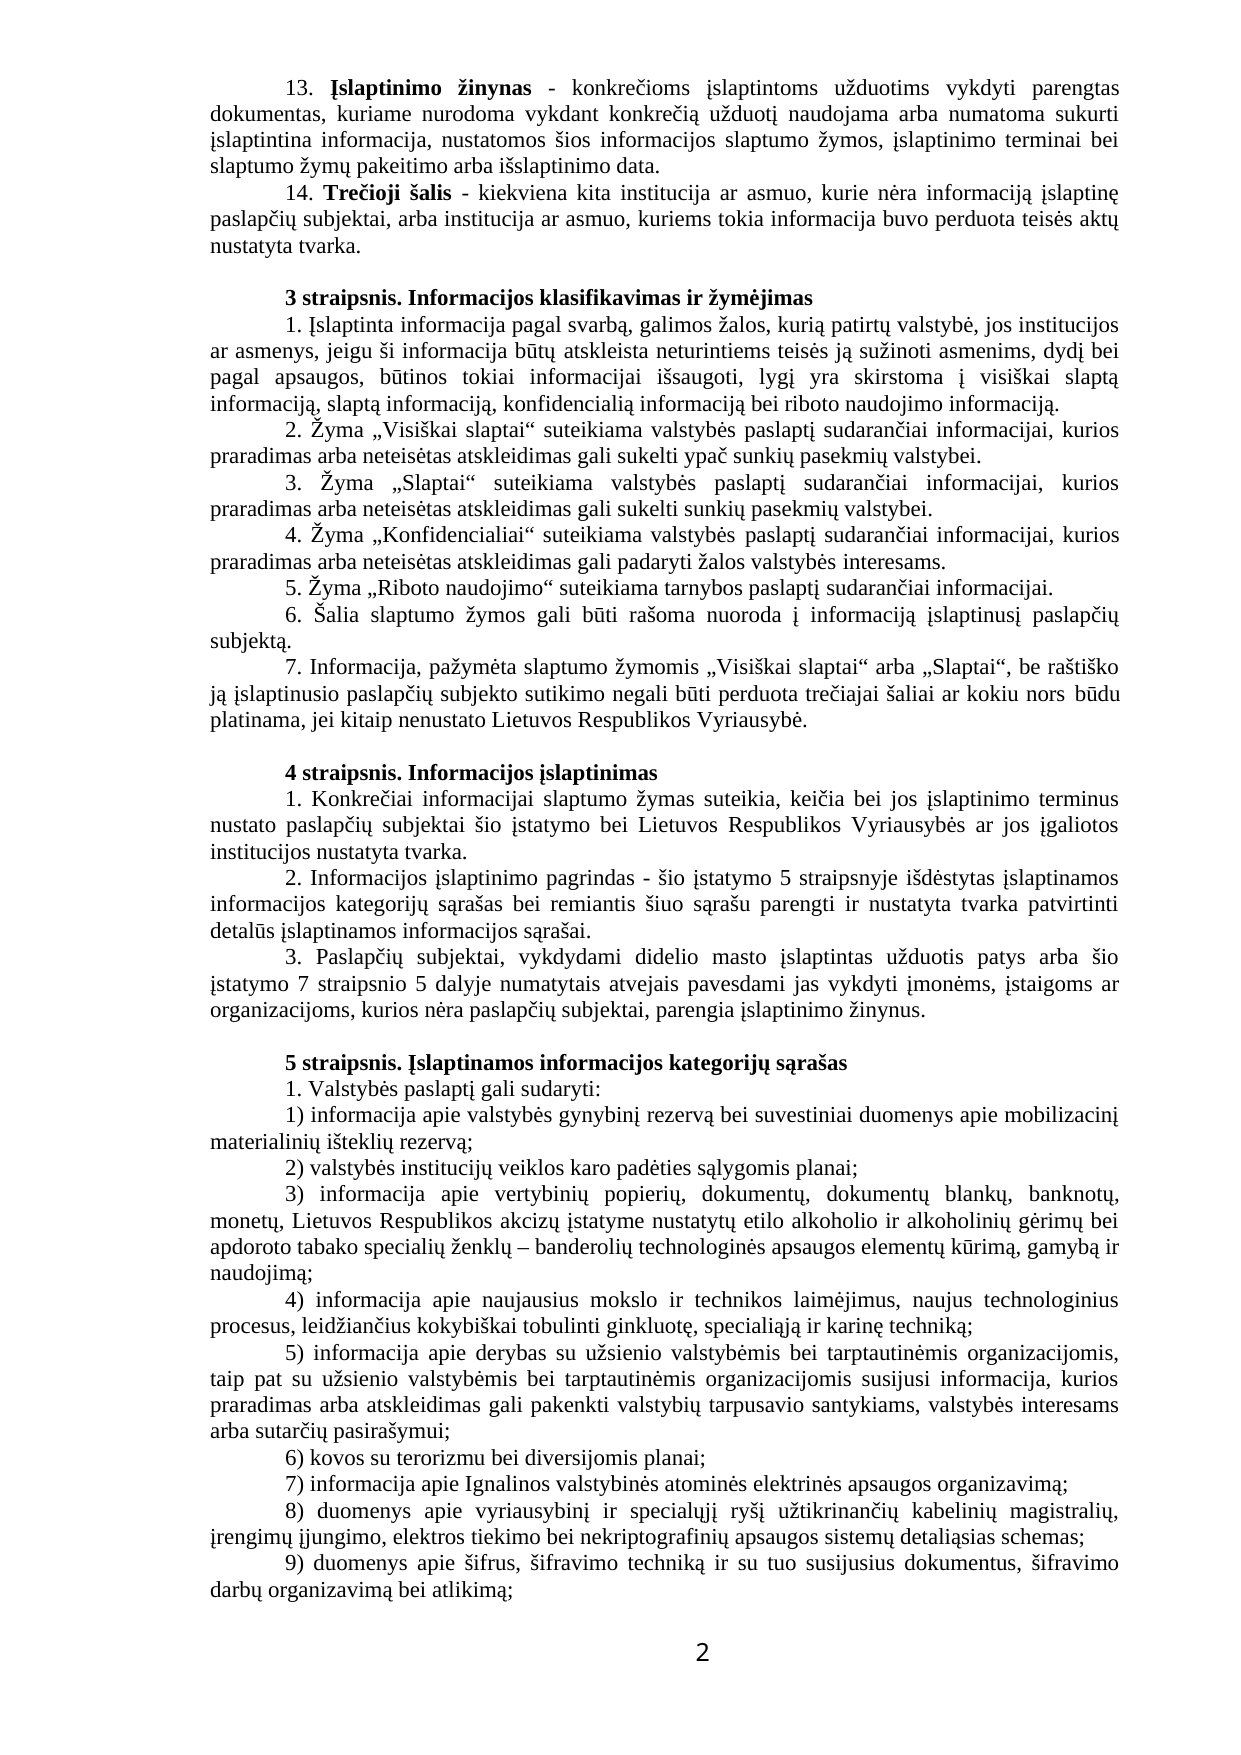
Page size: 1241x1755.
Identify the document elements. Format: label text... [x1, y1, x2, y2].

text 2. Informacijos įslaptinimo pagrindas - šio įstatymo 5 straipsnyje išdėstytas įslaptinamos informacijos kategorijų sąrašas bei remiantis šiuo sąrašu parengti ir nustatyta tvarka patvirtinti detalūs įslaptinamos informacijos sąrašai. [210, 864, 1120, 943]
text 3. Žyma „Slaptai“ suteikiama valstybės paslaptį sudarančiai informacijai, kurios praradimas arba neteisėtas atskleidimas gali sukelti sunkių pasekmių valstybei. [210, 469, 1120, 522]
text 1. Konkrečiai informacijai slaptumo žymas suteikia, keičia bei jos įslaptinimo terminus nustato paslapčių subjektai šio įstatymo bei Lietuvos Respublikos Vyriausybės ar jos įgaliotos institucijos nustatyta tvarka. [210, 785, 1120, 864]
text 1. Įslaptinta informacija pagal svarbą, galimos žalos, kurią patirtų valstybė, jos institucijos ar asmenys, jeigu ši informacija būtų atskleista neturintiems teisės ją sužinoti asmenims, dydį bei pagal apsaugos, būtinos tokiai informacijai išsaugoti, lygį yra skirstoma į visiškai slaptą informaciją, slaptą informaciją, konfidencialią informaciją bei riboto naudojimo informaciją. [210, 311, 1120, 416]
text 5. Žyma „Riboto naudojimo“ suteikiama tarnybos paslaptį sudarančiai informacijai. [210, 574, 1120, 601]
text 1) informacija apie valstybės gynybinį rezervą bei suvestiniai duomenys apie mobilizacinį materialinių išteklių rezervą; [210, 1101, 1120, 1154]
text 3) informacija apie vertybinių popierių, dokumentų, dokumentų blankų, banknotų, monetų, Lietuvos Respublikos akcizų įstatyme nustatytų etilo alkoholio ir alkoholinių gėrimų bei apdoroto tabako specialių ženklų – banderolių technologinės apsaugos elementų kūrimą, gamybą ir naudojimą; [210, 1180, 1120, 1286]
text 5) informacija apie derybas su užsienio valstybėmis bei tarptautinėmis organizacijomis, taip pat su užsienio valstybėmis bei tarptautinėmis organizacijomis susijusi informacija, kurios praradimas arba atskleidimas gali pakenkti valstybių tarpusavio santykiams, valstybės interesams arba sutarčių pasirašymui; [210, 1338, 1120, 1444]
text 4) informacija apie naujausius mokslo ir technikos laimėjimus, naujus technologinius procesus, leidžiančius kokybiškai tobulinti ginkluotę, specialiąją ir karinę techniką; [210, 1286, 1120, 1338]
text 2) valstybės institucijų veiklos karo padėties sąlygomis planai; [210, 1154, 1120, 1180]
text 7. Informacija, pažymėta slaptumo žymomis „Visiškai slaptai“ arba „Slaptai“, be raštiško ją įslaptinusio paslapčių subjekto sutikimo negali būti perduota trečiajai šaliai ar kokiu nors būdu platinama, jei kitaip nenustato Lietuvos Respublikos Vyriausybė. [210, 653, 1120, 732]
text 7) informacija apie Ignalinos valstybinės atominės elektrinės apsaugos organizavimą; [210, 1470, 1120, 1497]
text 13. Įslaptinimo žinynas - konkrečioms įslaptintoms užduotims vykdyti parengtas dokumentas, kuriame nurodoma vykdant konkrečią užduotį naudojama arba numatoma sukurti įslaptintina informacija, nustatomos šios informacijos slaptumo žymos, įslaptinimo terminai bei slaptumo žymų pakeitimo arba išslaptinimo data. [210, 73, 1120, 179]
text 4 straipsnis. Informacijos įslaptinimas [210, 759, 1120, 785]
text 9) duomenys apie šifrus, šifravimo techniką ir su tuo susijusius dokumentus, šifravimo darbų organizavimą bei atlikimą; [210, 1549, 1120, 1602]
text 14. Trečioji šalis - kiekviena kita institucija ar asmuo, kurie nėra informaciją įslaptinę paslapčių subjektai, arba institucija ar asmuo, kuriems tokia informacija buvo perduota teisės aktų nustatyta tvarka. [210, 179, 1120, 258]
text 5 straipsnis. Įslaptinamos informacijos kategorijų sąrašas [210, 1049, 1120, 1075]
text 4. Žyma „Konfidencialiai“ suteikiama valstybės paslaptį sudarančiai informacijai, kurios praradimas arba neteisėtas atskleidimas gali padaryti žalos valstybės interesams. [210, 522, 1120, 574]
text 1. Valstybės paslaptį gali sudaryti: [210, 1075, 1120, 1101]
text 2. Žyma „Visiškai slaptai“ suteikiama valstybės paslaptį sudarančiai informacijai, kurios praradimas arba neteisėtas atskleidimas gali sukelti ypač sunkių pasekmių valstybei. [210, 416, 1120, 469]
text 6. Šalia slaptumo žymos gali būti rašoma nuoroda į informaciją įslaptinusį paslapčių subjektą. [210, 601, 1120, 653]
text 3 straipsnis. Informacijos klasifikavimas ir žymėjimas [210, 284, 1120, 311]
text 8) duomenys apie vyriausybinį ir specialųjį ryšį užtikrinančių kabelinių magistralių, įrengimų įjungimo, elektros tiekimo bei nekriptografinių apsaugos sistemų detaliąsias schemas; [210, 1497, 1120, 1549]
text 3. Paslapčių subjektai, vykdydami didelio masto įslaptintas užduotis patys arba šio įstatymo 7 straipsnio 5 dalyje numatytais atvejais pavesdami jas vykdyti įmonėms, įstaigoms ar organizacijoms, kurios nėra paslapčių subjektai, parengia įslaptinimo žinynus. [210, 943, 1120, 1022]
text 6) kovos su terorizmu bei diversijomis planai; [210, 1444, 1120, 1470]
